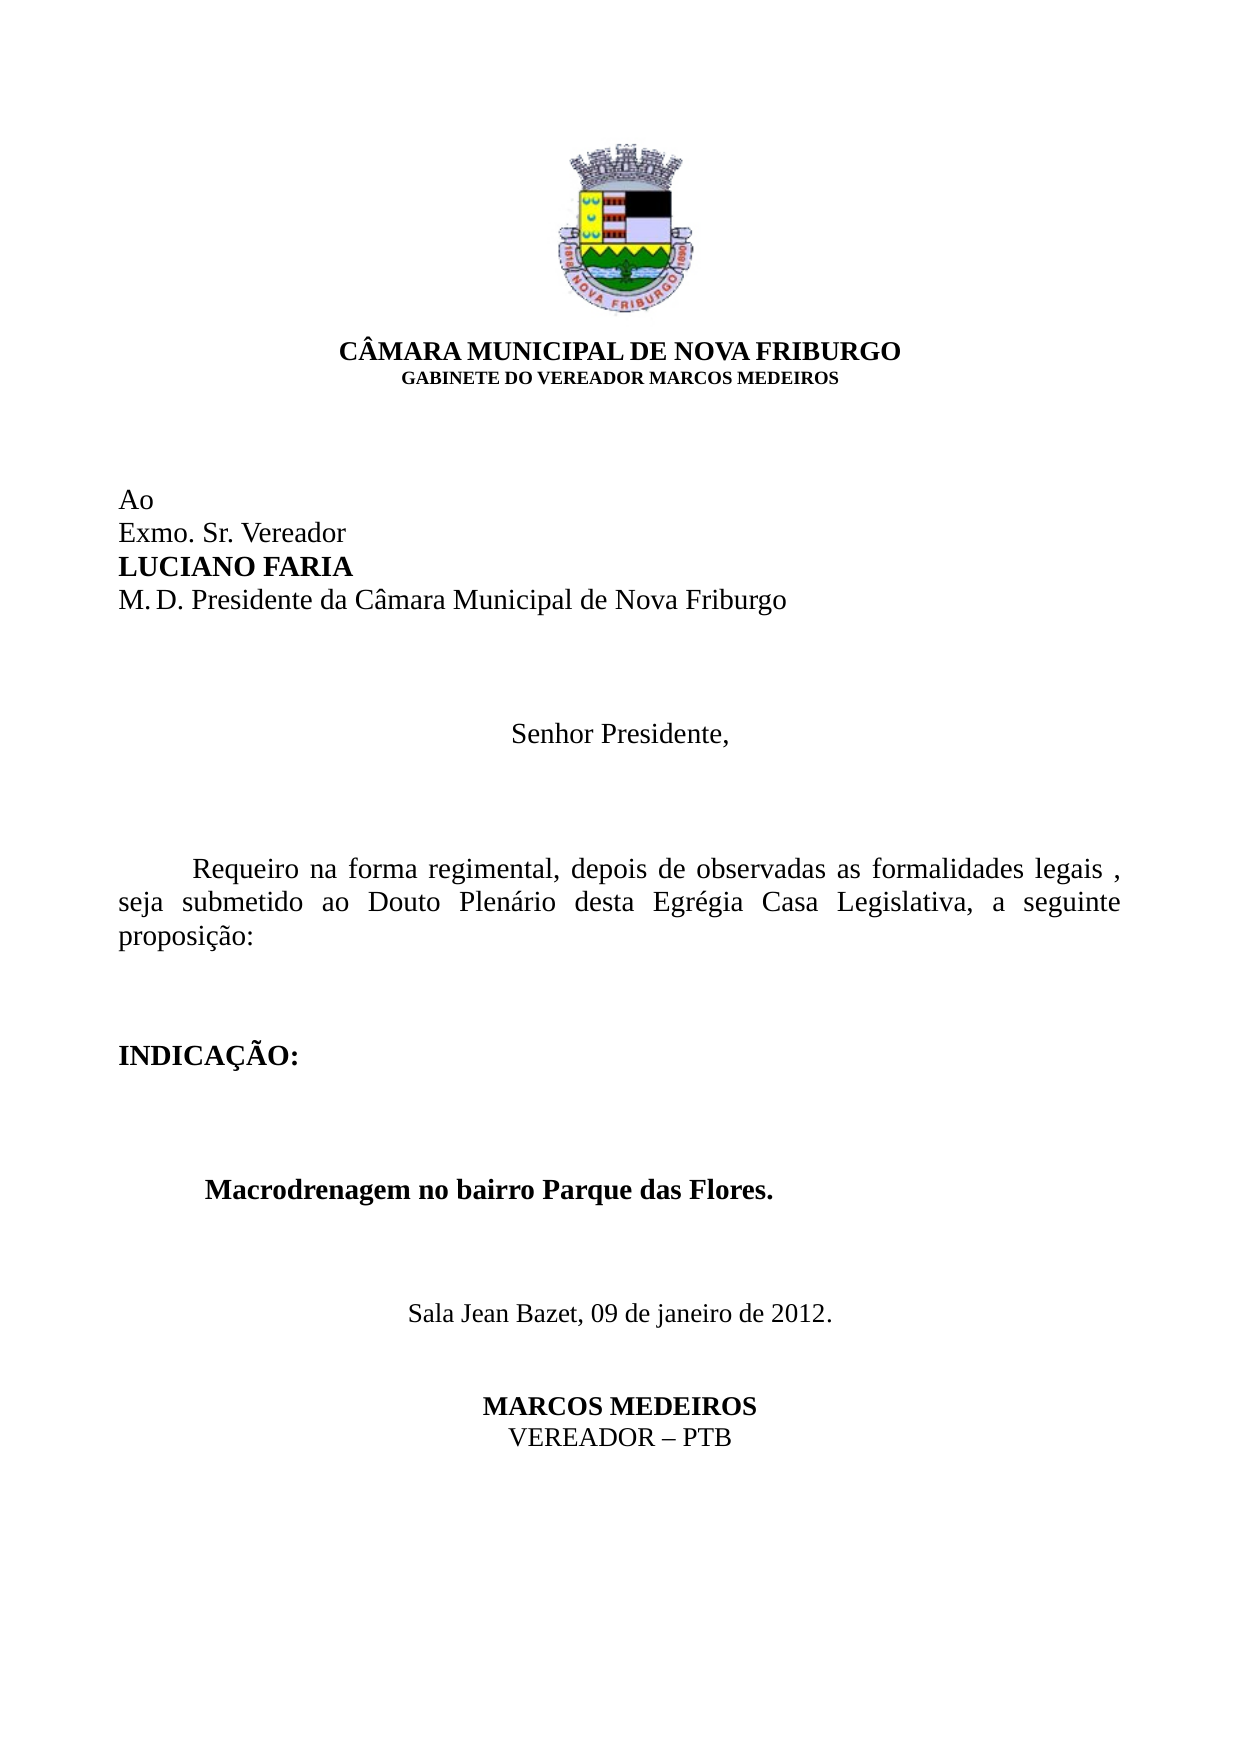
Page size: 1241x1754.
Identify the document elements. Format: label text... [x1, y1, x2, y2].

text Ao [118, 482, 1122, 515]
text Macrodrenagem no bairro Parque das Flores. [118, 1172, 1122, 1205]
text Senhor Presidente, [118, 717, 1122, 750]
text CÂMARA MUNICIPAL DE NOVA FRIBURGO [118, 335, 1122, 367]
list D. Presidente da Câmara Municipal de Nova Friburgo [118, 582, 1122, 616]
text Requeiro na forma regimental, depois de observadas as formalidades legais , seja submetido ao Douto Plenário desta Egrégia Casa Legislativa, a seguinte proposição: [118, 851, 1122, 951]
text INDICAÇÃO: [118, 1038, 1122, 1071]
text VEREADOR – PTB [118, 1421, 1122, 1452]
text LUCIANO FARIA [118, 549, 1122, 582]
text MARCOS MEDEIROS [118, 1390, 1122, 1421]
picture [537, 127, 703, 327]
text Sala Jean Bazet, 09 de janeiro de 2012. [118, 1297, 1122, 1328]
text GABINETE DO VEREADOR MARCOS MEDEIROS [118, 367, 1122, 388]
text Exmo. Sr. Vereador [118, 515, 1122, 549]
